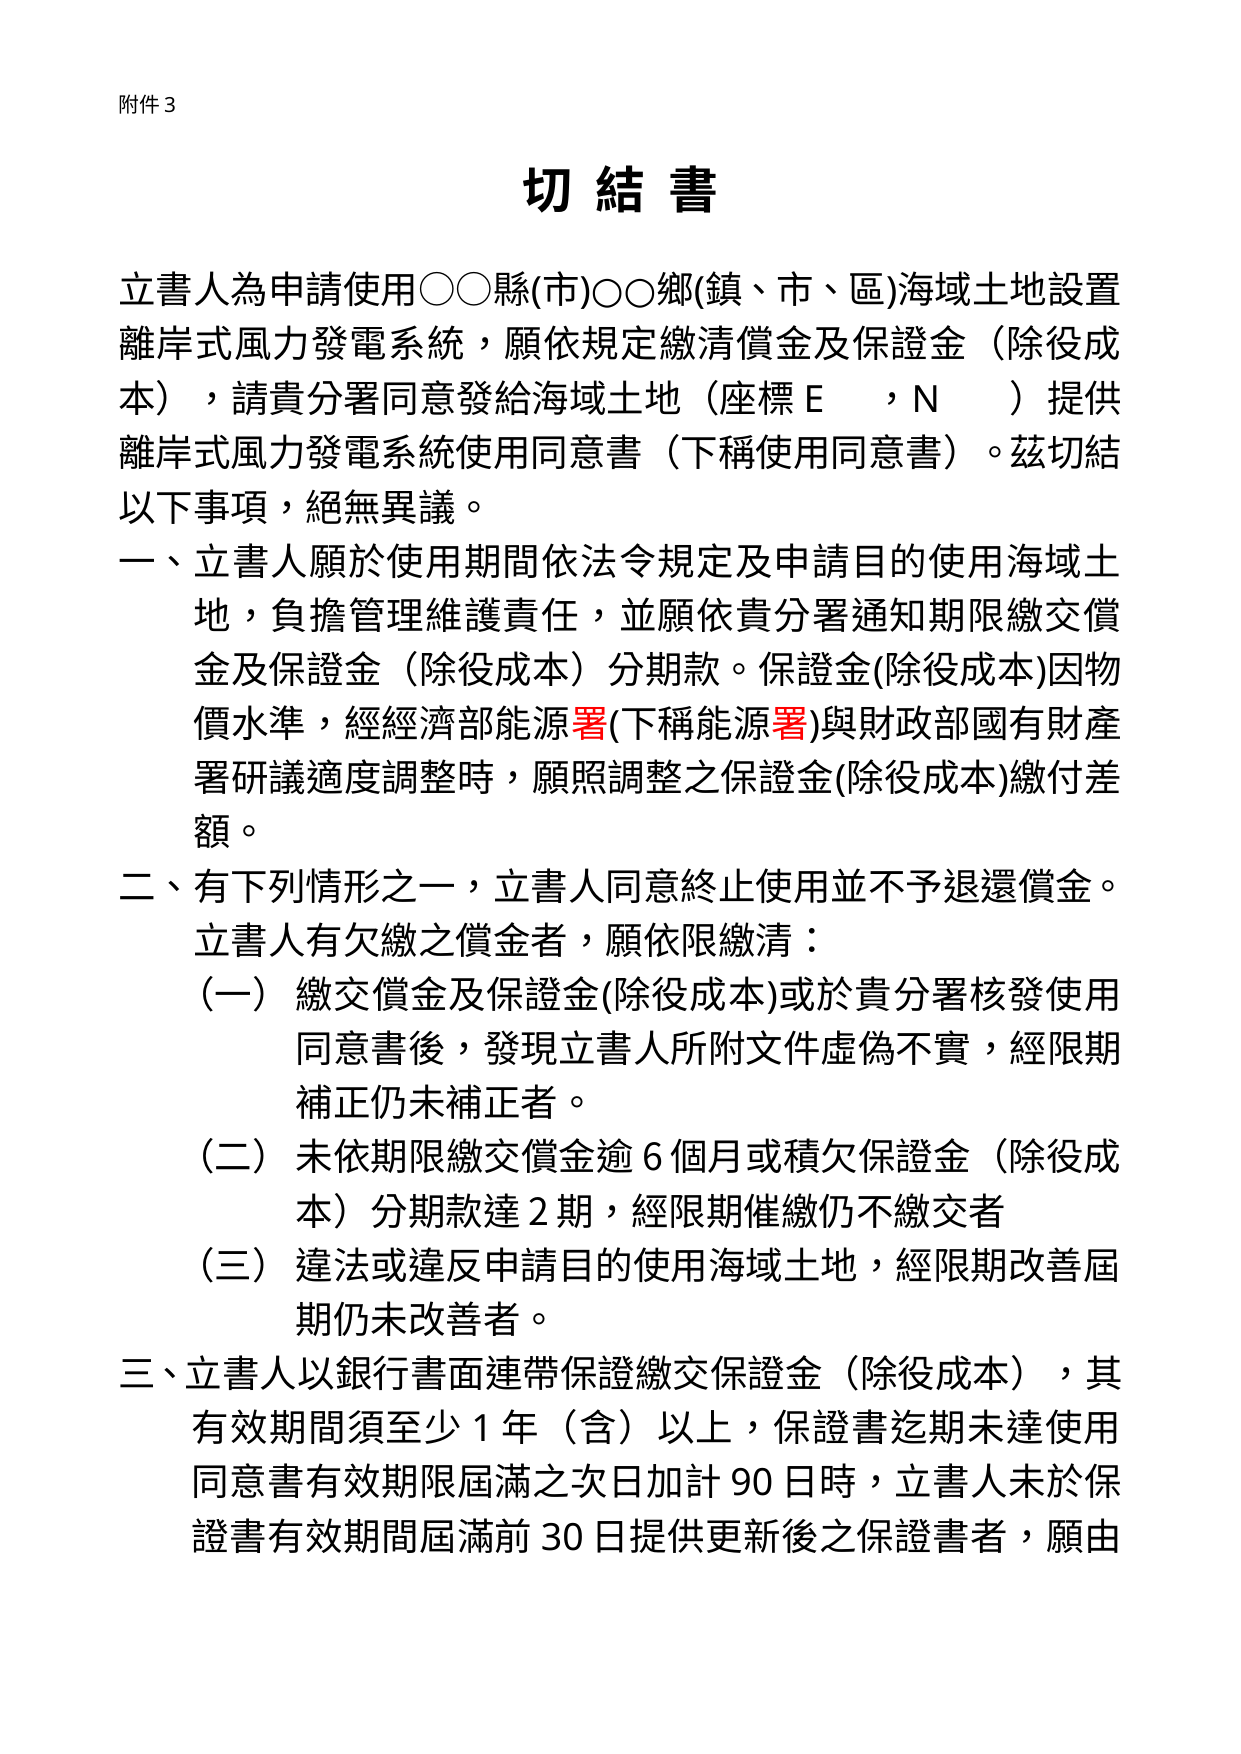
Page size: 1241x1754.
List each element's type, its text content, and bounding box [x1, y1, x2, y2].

list 有下列情形之一，立書人同意終止使用並不予退還償金。立書人有欠繳之償金者，願依限繳清： [118, 857, 1122, 965]
text 立書人為申請使用○○縣(市)○○鄉(鎮、市、區)海域土地設置離岸式風力發電系統，願依規定繳清償金及保證金（除役成本），請貴分署同意發給海域土地（座標E ，N ）提供離岸式風力發電系統使用同意書（下稱使用同意書）。茲切結以下事項，絕無異議。 [118, 260, 1122, 532]
list 未依期限繳交償金逾6個月或積欠保證金（除役成本）分期款達2期，經限期催繳仍不繳交者 [177, 1127, 1122, 1236]
list 違法或違反申請目的使用海域土地，經限期改善屆期仍未改善者。 [177, 1236, 1122, 1344]
text 切 結 書 [118, 150, 1122, 222]
list 繳交償金及保證金(除役成本)或於貴分署核發使用同意書後，發現立書人所附文件虛偽不實，經限期補正仍未補正者。 [177, 965, 1122, 1127]
text 三、立書人以銀行書面連帶保證繳交保證金（除役成本），其有效期間須至少1年（含）以上，保證書迄期未達使用同意書有效期限屆滿之次日加計90日時，立書人未於保證書有效期間屆滿前30日提供更新後之保證書者，願由 [118, 1344, 1122, 1561]
list 立書人願於使用期間依法令規定及申請目的使用海域土地，負擔管理維護責任，並願依貴分署通知期限繳交償金及保證金（除役成本）分期款。保證金(除役成本)因物價水準，經經濟部能源署(下稱能源署)與財政部國有財產署研議適度調整時，願照調整之保證金(除役成本)繳付差額。 [118, 532, 1122, 857]
